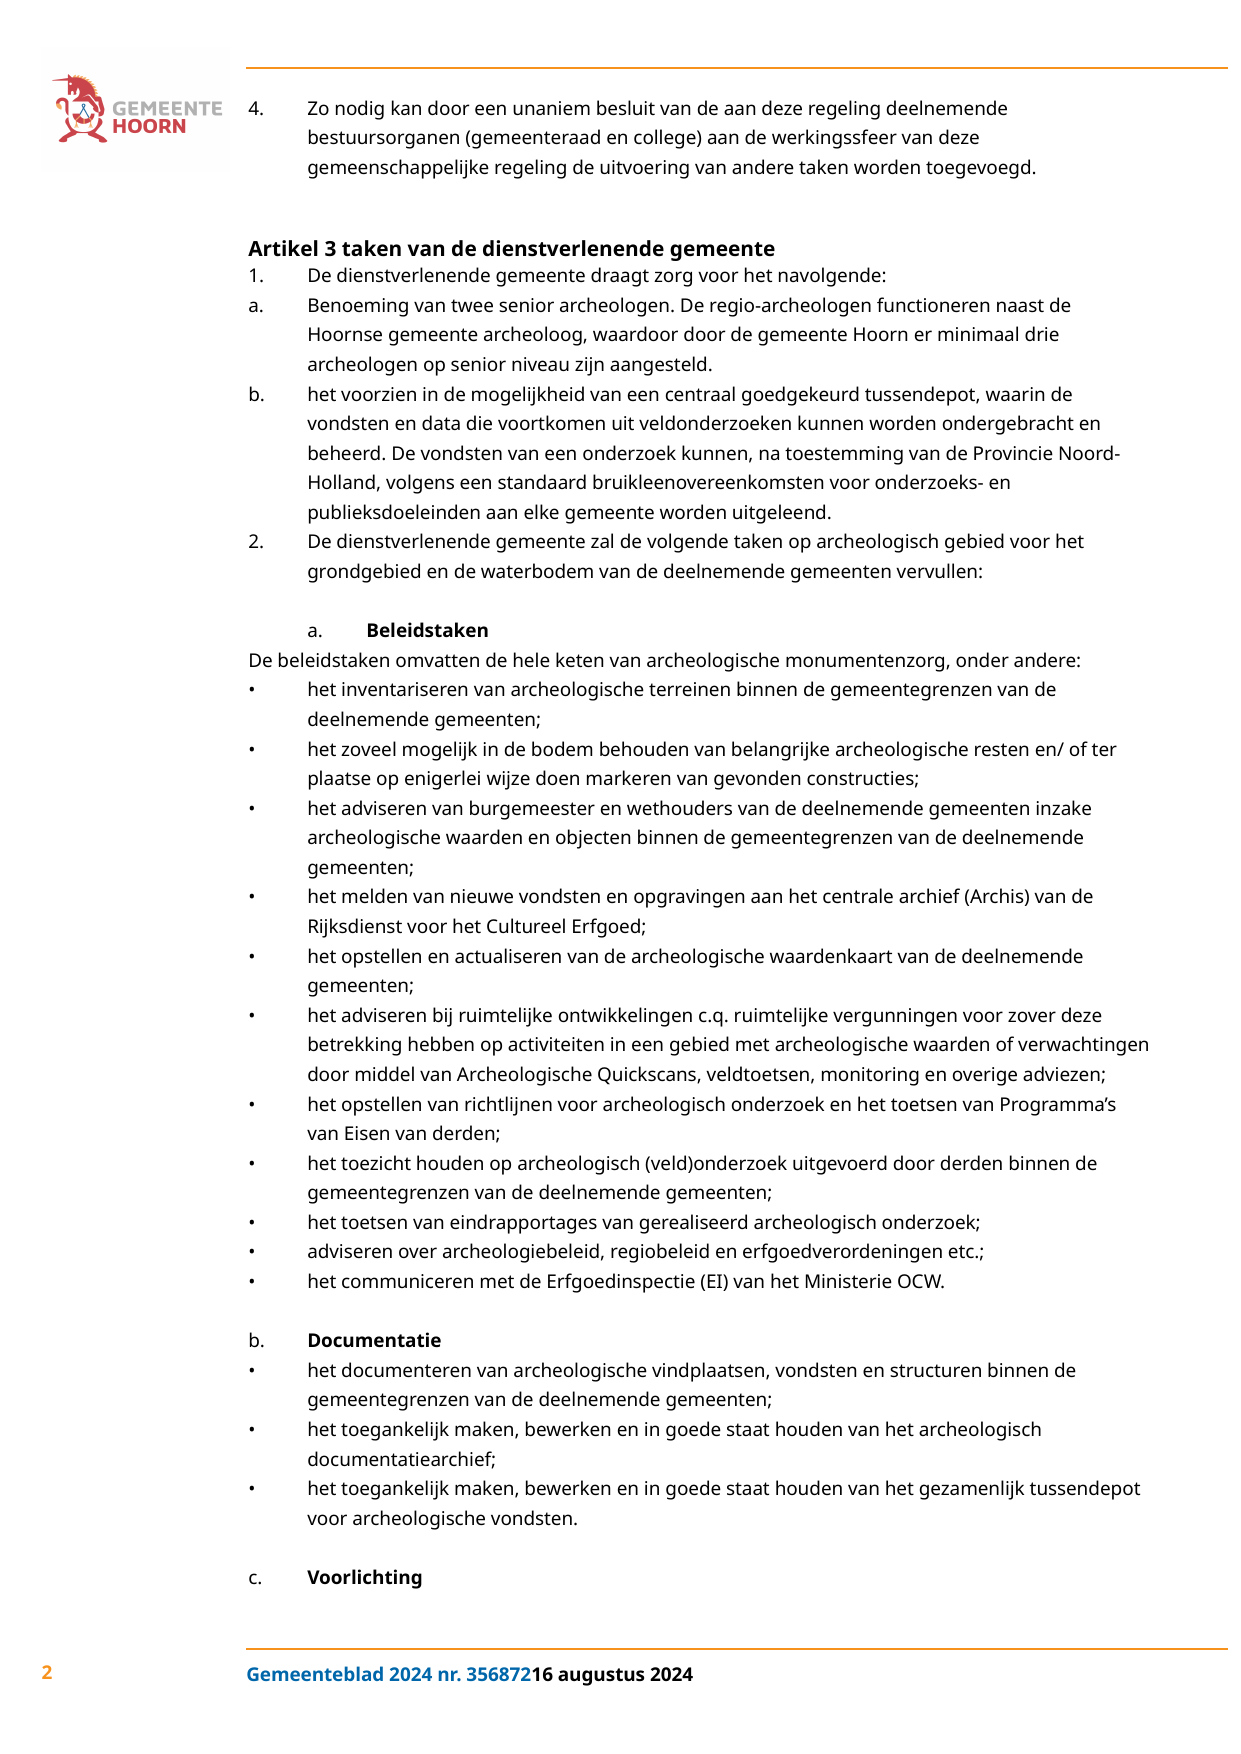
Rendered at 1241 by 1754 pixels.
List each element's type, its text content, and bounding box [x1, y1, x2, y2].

list het melden van nieuwe vondsten en opgravingen aan het centrale archief (Archis) van de Rijksdienst voor het Cultureel Erfgoed; [248, 884, 1152, 939]
list het zoveel mogelijk in de bodem behouden van belangrijke archeologische resten en/ of ter plaatse op enigerlei wijze doen markeren van gevonden constructies; [248, 736, 1152, 791]
text Artikel 3 taken van de dienstverlenende gemeente [248, 234, 1152, 262]
list het inventariseren van archeologische terreinen binnen de gemeentegrenzen van de deelnemende gemeenten; [248, 677, 1152, 732]
list het documenteren van archeologische vindplaatsen, vondsten en structuren binnen de gemeentegrenzen van de deelnemende gemeenten; [248, 1357, 1152, 1412]
list het toegankelijk maken, bewerken en in goede staat houden van het gezamenlijk tussendepot voor archeologische vondsten. [248, 1475, 1152, 1531]
list Benoeming van twee senior archeologen. De regio-archeologen functioneren naast de Hoornse gemeente archeoloog, waardoor door de gemeente Hoorn er minimaal drie archeologen op senior niveau zijn aangesteld. [248, 292, 1152, 377]
list het communiceren met de Erfgoedinspectie (EI) van het Ministerie OCW. [248, 1268, 1152, 1294]
list het toegankelijk maken, bewerken en in goede staat houden van het archeologisch documentatiearchief; [248, 1416, 1152, 1471]
list De dienstverlenende gemeente draagt zorg voor het navolgende: [248, 262, 1152, 288]
list het opstellen en actualiseren van de archeologische waardenkaart van de deelnemende gemeenten; [248, 943, 1152, 998]
list Documentatie [248, 1327, 1152, 1353]
list het adviseren bij ruimtelijke ontwikkelingen c.q. ruimtelijke vergunningen voor zover deze betrekking hebben op activiteiten in een gebied met archeologische waarden of verwachtingen door middel van Archeologische Quickscans, veldtoetsen, monitoring en overige adviezen; [248, 1002, 1152, 1087]
list het toezicht houden op archeologisch (veld)onderzoek uitgevoerd door derden binnen de gemeentegrenzen van de deelnemende gemeenten; [248, 1150, 1152, 1205]
list De dienstverlenende gemeente zal de volgende taken op archeologisch gebied voor het grondgebied en de waterbodem van de deelnemende gemeenten vervullen: [248, 529, 1152, 584]
list het voorzien in de mogelijkheid van een centraal goedgekeurd tussendepot, waarin de vondsten en data die voortkomen uit veldonderzoeken kunnen worden ondergebracht en beheerd. De vondsten van een onderzoek kunnen, na toestemming van de Provincie Noord-Holland, volgens een standaard bruikleenovereenkomsten voor onderzoeks- en publieksdoeleinden aan elke gemeente worden uitgeleend. [248, 381, 1152, 525]
list Beleidstaken [307, 617, 1152, 643]
list het toetsen van eindrapportages van gerealiseerd archeologisch onderzoek; [248, 1209, 1152, 1235]
list adviseren over archeologiebeleid, regiobeleid en erfgoedverordeningen etc.; [248, 1239, 1152, 1264]
list Voorlichting [248, 1564, 1152, 1590]
text De beleidstaken omvatten de hele keten van archeologische monumentenzorg, onder andere: [248, 647, 1152, 673]
list Zo nodig kan door een unaniem besluit van de aan deze regeling deelnemende bestuursorganen (gemeenteraad en college) aan de werkingssfeer van deze gemeenschappelijke regeling de uitvoering van andere taken worden toegevoegd. [248, 95, 1152, 180]
picture [41, 47, 231, 172]
list het opstellen van richtlijnen voor archeologisch onderzoek en het toetsen van Programma’s van Eisen van derden; [248, 1091, 1152, 1146]
list het adviseren van burgemeester en wethouders van de deelnemende gemeenten inzake archeologische waarden en objecten binnen de gemeentegrenzen van de deelnemende gemeenten; [248, 795, 1152, 880]
